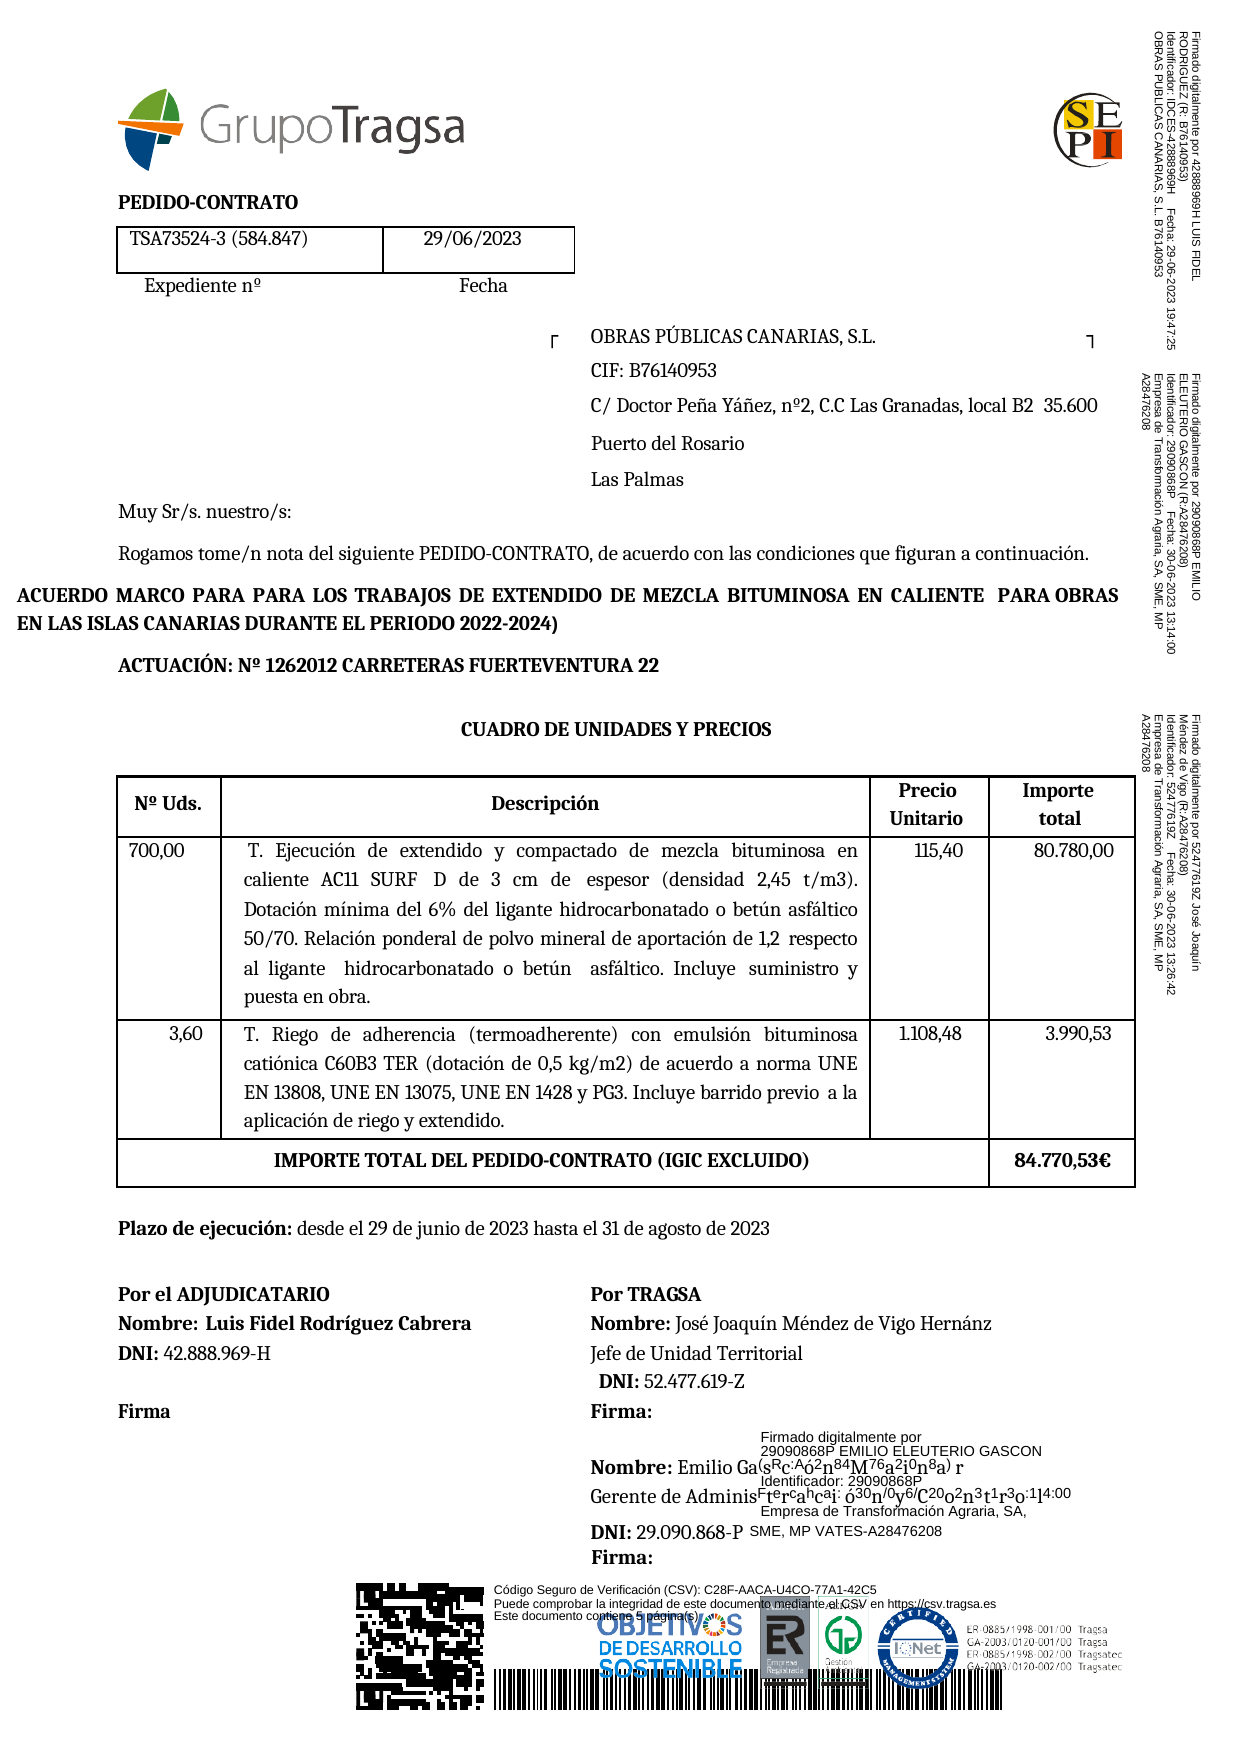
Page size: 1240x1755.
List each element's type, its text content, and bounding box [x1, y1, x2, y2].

table_cell 700,00 [118, 838, 220, 1019]
text ACTUACIÓN: Nº 1262012 CARRETERAS FUERTEVENTURA 22 [118, 653, 1148, 677]
subtitle PEDIDO-CONTRATO [118, 191, 1148, 215]
text Rogamos tome/n nota del siguiente PEDIDO-CONTRATO, de acuerdo con las condiciones que figuran a continuación. [1138, 712, 1204, 1001]
text Las Palmas [591, 469, 1138, 491]
text Plazo de ejecución: desde el 29 de junio de 2023 hasta el 31 de agosto de 2023 [118, 1217, 1148, 1241]
table_header Importe total [990, 778, 1134, 836]
subtitle Por el ADJUDICATARIO Por TRAGSA [118, 1281, 1148, 1306]
text Puede comprobar la integridad de este documento mediante el CSV en https://csv.tragsa.es Este documento contiene 5 página(s) [869, 1598, 1004, 1623]
text CUADRO DE UNIDADES Y PRECIOS [461, 718, 1138, 742]
text ┌ OBRAS PÚBLICAS CANARIAS, S.L. ┐ CIF: B76140953 [546, 323, 1100, 383]
text Identificador: 29090868P [760, 1478, 1148, 1489]
table_cell 84.770,53€ [990, 1140, 1134, 1186]
table_cell 3,60 [118, 1021, 220, 1138]
text Puede comprobar la integridad de este documento mediante el CSV en https://csv.tragsa.es Este documento contiene 5 página(s) [460, 1598, 760, 1623]
table_cell 3.990,53 [990, 1021, 1134, 1138]
text Rogamos tome/n nota del siguiente PEDIDO-CONTRATO, de acuerdo con las condiciones que figuran a continuación. [118, 371, 1204, 660]
text Nombre: Luis Fidel Rodríguez Cabrera Nombre: José Joaquín Méndez de Vigo Hernánz [118, 1311, 1148, 1336]
text Identificador: IDCES-42888969H Fecha: 29-06-2023 19:47:25 OBRAS PUBLICAS CANARIAS, S.L. B76140953 [1153, 31, 1178, 356]
text Firmado digitalmente por 52477619Z José Joaquín Méndez de Vigo (R:A28476208) [1178, 714, 1203, 974]
text Gerente de AdminisFtercahcai: ó30n/0y6/C20o2n3t1r3o:1l4:00 [590, 1489, 1148, 1507]
subtitle Firma: [490, 1546, 754, 1570]
text DNI: 29.090.868-P SME, MP VATES-A28476208 [590, 1518, 1148, 1541]
text C/ Doctor Peña Yáñez, nº2, C.C Las Granadas, local B2 35.600 Puerto del Rosario [591, 393, 1105, 456]
table_cell 115,40 [871, 838, 988, 1019]
text Código Seguro de Verificación (CSV): C28F-AACA-U4CO-77A1-42C5 [494, 1584, 1148, 1597]
text Rogamos tome/n nota del siguiente PEDIDO-CONTRATO, de acuerdo con las condiciones que figuran a continuación. [1151, 29, 1204, 357]
text Identificador: 29090868P Fecha: 30-06-2023 13:14:00 Empresa de Transformación Agraria, SA, SME, MP A28476208 [1140, 373, 1178, 658]
text Firmado digitalmente por [760, 1430, 1148, 1446]
text Expediente nº Fecha [144, 273, 1148, 298]
text 29090868P EMILIO ELEUTERIO GASCON [760, 1446, 1148, 1460]
subtitle Firma Firma: [118, 1399, 1148, 1423]
table_cell IMPORTE TOTAL DEL PEDIDO-CONTRATO (IGIC EXCLUIDO) [118, 1140, 988, 1186]
text Muy Sr/s. nuestro/s: [118, 500, 298, 524]
text DNI: 52.477.619-Z [588, 1370, 754, 1394]
text Identificador: 52477619Z Fecha: 30-06-2023 13:26:42 Empresa de Transformación Agraria, SA, SME, MP A28476208 [1140, 714, 1178, 999]
table_cell T. Riego de adherencia (termoadherente) con emulsión bituminosa catiónica C60B3 TER (dotación de 0,5 kg/m2) de acuerdo a norma UNE EN 13808, UNE EN 13075, UNE EN 1428 y PG3. Incluye barrido previo a la aplicación de riego y extendido. [222, 1021, 869, 1138]
table_header Nº Uds. [118, 778, 220, 836]
table_cell T. Ejecución de extendido y compactado de mezcla bituminosa en caliente AC11 SURF D de 3 cm de espesor (densidad 2,45 t/m3). Dotación mínima del 6% del ligante hidrocarbonatado o betún asfáltico 50/70. Relación ponderal de polvo mineral de aportación de 1,2 respecto al ligante hidrocarbonatado o betún asfáltico. Incluye suministro y puesta en obra. [222, 838, 869, 1019]
text Nombre: Emilio Ga(sRc:Aó2n84M76a2i0n8a) r [590, 1460, 1148, 1478]
table_header Descripción [222, 778, 869, 836]
text Firmado digitalmente por 42888969H LUIS FIDEL RODRIGUEZ (R: B76140953) [1178, 31, 1203, 285]
subtitle ACUERDO MARCO PARA PARA LOS TRABAJOS DE EXTENDIDO DE MEZCLA BITUMINOSA EN CALIENTE PARA OBRAS EN LAS ISLAS CANARIAS DURANTE EL PERIODO 2022-2024) [17, 582, 1122, 636]
table_cell 1.108,48 [871, 1021, 988, 1138]
text DNI: 42.888.969-H Jefe de Unidad Territorial [118, 1340, 1148, 1365]
text Empresa de Transformación Agraria, SA, [760, 1507, 1148, 1518]
table_header Precio Unitario [871, 778, 988, 836]
table_cell 80.780,00 [990, 838, 1134, 1019]
text Firmado digitalmente por 29090868P EMILIO ELEUTERIO GASCON (R:A28476208) [1178, 373, 1203, 604]
